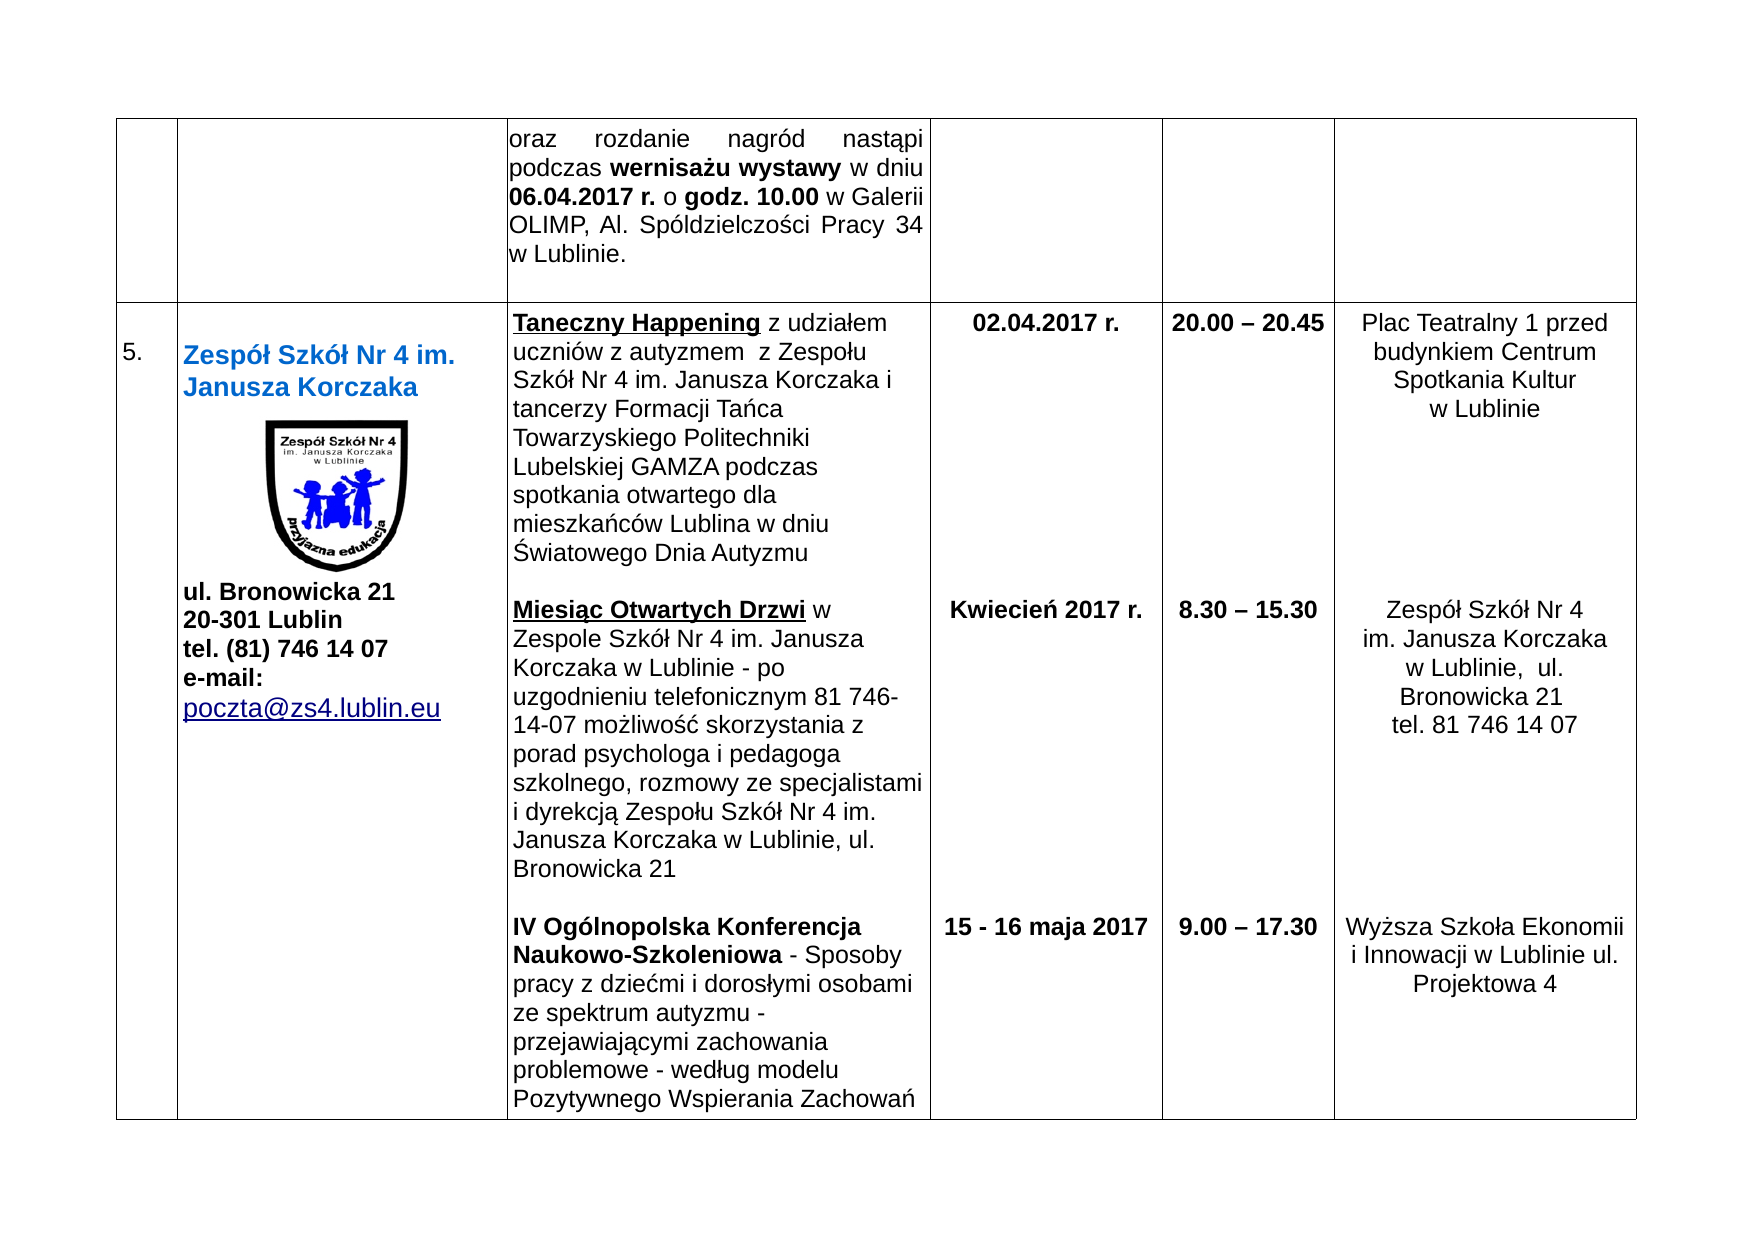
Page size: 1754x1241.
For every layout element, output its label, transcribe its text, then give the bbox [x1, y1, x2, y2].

table_cell 02.04.2017 r. Kwiecień 2017 r. 15 - 16 maja 2017 [931, 303, 1162, 1119]
table_cell Bezpłatne konsultacje: zapisy telefoniczne – 81 744 47 07 neurologopeda – Beata Wanicka logopeda – Łukasz Maj neurologopeda – Anita Grelewicz – badanie przesiewowe STAT wykluczające autyzm dla dzieci w wieku 14-36 miesięcy terapeuta SI – Natalia Bryk specjalista od zachowań trudnych – Beata Skorynkiewicz Warsztaty sensoryczne "Poznaj, poczuj, doświadcz" - dla młodzieży gimnazjalnej (Gimnazjum Nr 7 w Lublinie) Konkurs plastyczny pt. „Ja w moim mieście” - skierowany do dzieci i młodzieży ze spektrum autyzmu w wieku 7-21 lat; prace oceniane będą w dwóch kategoriach: 7-14 lat oraz 15-21 lat; prace konkursowe zaprezentowane zostaną na wystawie w Galerii OLIMP Al. Spóldzielczości Pracy 34 w Lublinie w okresie 05.04.2017 r.- 21.04.2017 r.; informacja o wynikach konkursu oraz rozdanie nagród nastąpi podczas wernisażu wystawy w dniu 06.04.2017 r. o godz. 10.00 w Galerii OLIMP, Al. Spóldzielczości Pracy 34 w Lublinie. [508, 119, 930, 302]
table_cell Specjalny Ośrodek Szkolno – Wychowaczy Nr 2 ul. Głuska 5 20-439 Lublin tel/fax (81) 744 47 07 e-mail: specos@poczta.fm [178, 119, 507, 302]
table_cell [931, 119, 1162, 302]
table_cell [1335, 119, 1636, 302]
table_cell 5. [117, 303, 177, 1119]
table_cell Plac Teatralny 1 przed budynkiem Centrum Spotkania Kultur w Lublinie Zespół Szkół Nr 4 im. Janusza Korczaka w Lublinie, ul. Bronowicka 21 tel. 81 746 14 07 Wyższa Szkoła Ekonomii i Innowacji w Lublinie ul. Projektowa 4 [1335, 303, 1636, 1119]
picture [259, 416, 412, 577]
table_cell [1163, 119, 1334, 302]
table_cell 20.00 – 20.45 8.30 – 15.30 9.00 – 17.30 [1163, 303, 1334, 1119]
table_cell Taneczny Happening z udziałem uczniów z autyzmem z Zespołu Szkół Nr 4 im. Janusza Korczaka i tancerzy Formacji Tańca Towarzyskiego Politechniki Lubelskiej GAMZA podczas spotkania otwartego dla mieszkańców Lublina w dniu Światowego Dnia Autyzmu Miesiąc Otwartych Drzwi w Zespole Szkół Nr 4 im. Janusza Korczaka w Lublinie - po uzgodnieniu telefonicznym 81 746-14-07 możliwość skorzystania z porad psychologa i pedagoga szkolnego, rozmowy ze specjalistami i dyrekcją Zespołu Szkół Nr 4 im. Janusza Korczaka w Lublinie, ul. Bronowicka 21 IV Ogólnopolska Konferencja Naukowo-Szkoleniowa - Sposoby pracy z dziećmi i dorosłymi osobami ze spektrum autyzmu - przejawiającymi zachowania problemowe - według modelu Pozytywnego Wspierania Zachowań [508, 303, 930, 1119]
table_cell Zespół Szkół Nr 4 im. Janusza Korczaka ul. Bronowicka 21 20-301 Lublin tel. (81) 746 14 07 e-mail: poczta@zs4.lublin.eu [178, 303, 507, 1119]
table_cell [117, 119, 177, 302]
